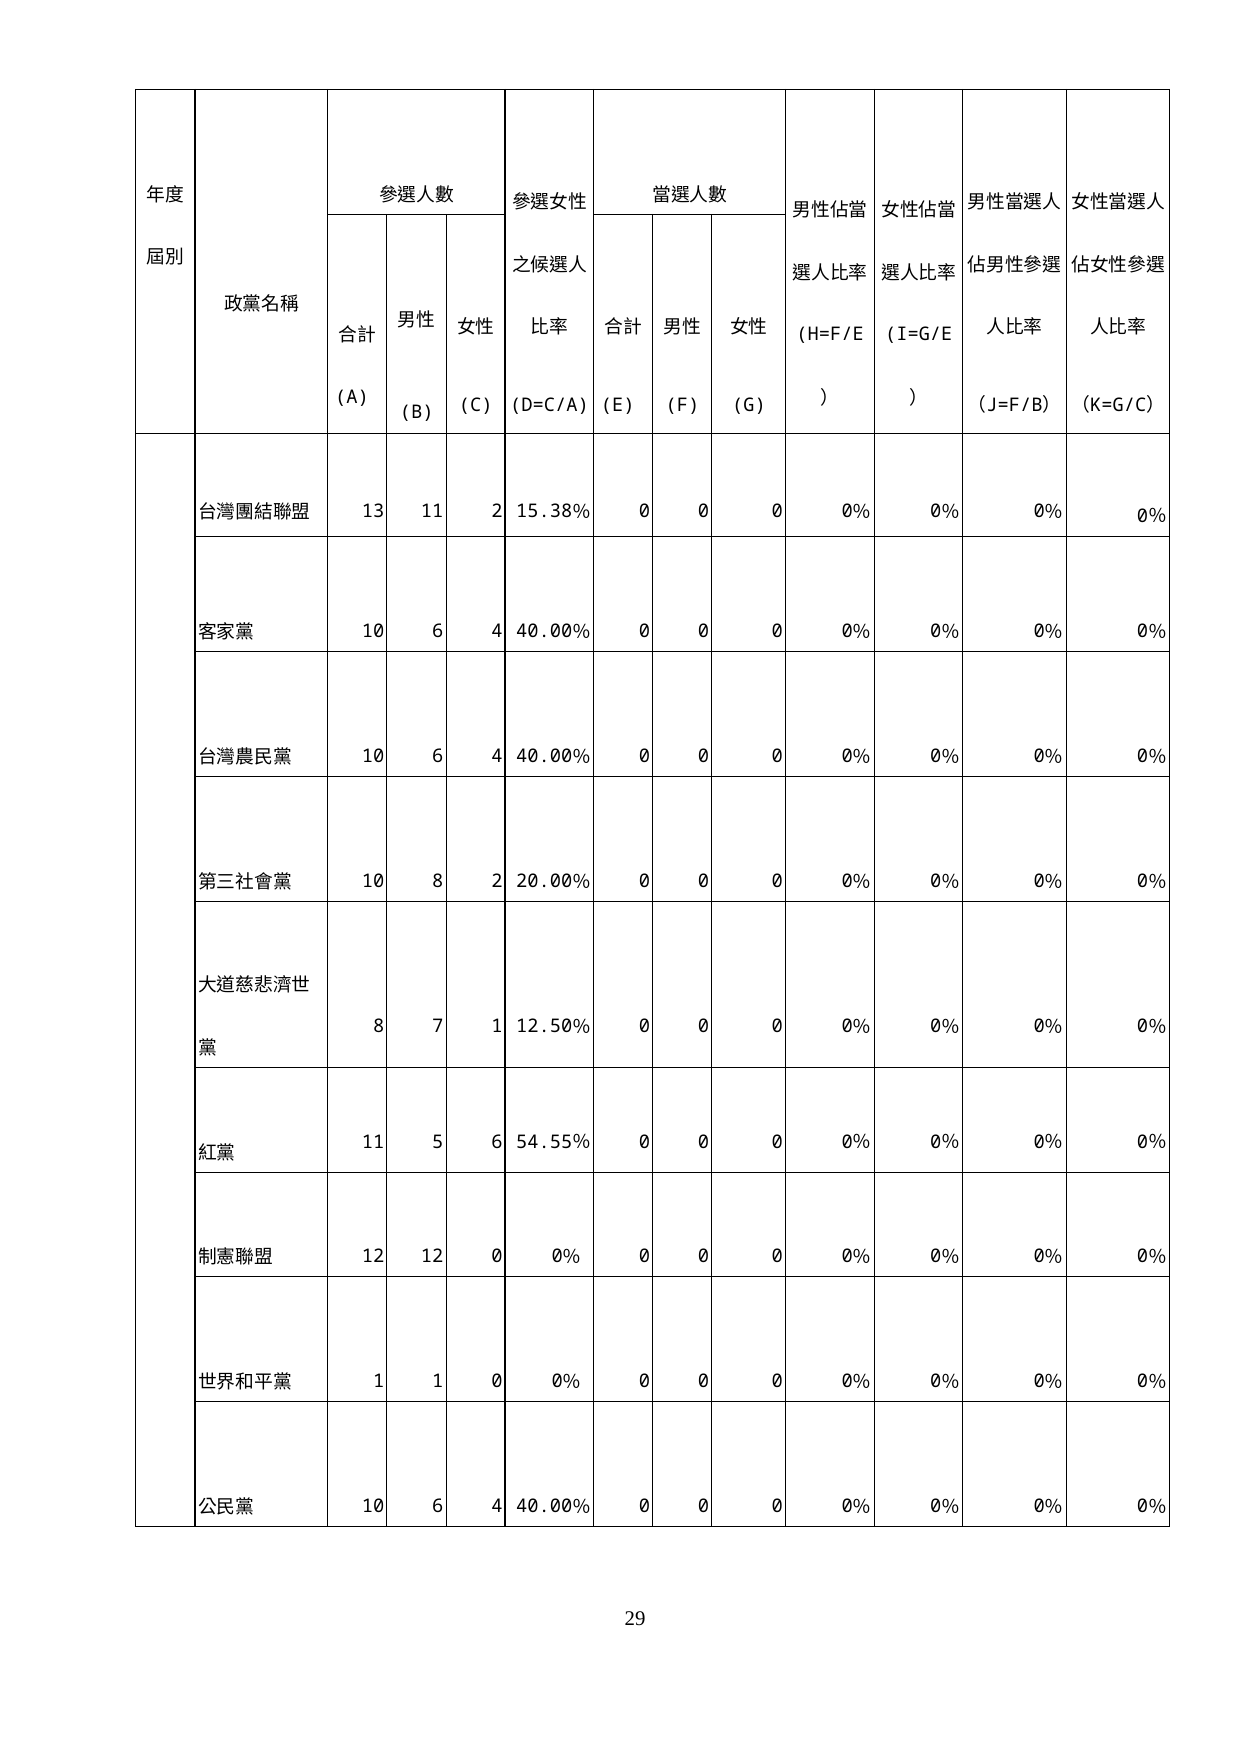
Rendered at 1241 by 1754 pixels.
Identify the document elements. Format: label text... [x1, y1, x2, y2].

table_cell 台灣農民黨 [196, 652, 327, 776]
table_cell 0 [712, 1173, 785, 1276]
table_cell 0％ [1067, 1173, 1169, 1276]
table_cell 0％ [963, 434, 1066, 536]
table_cell 0％ [875, 1402, 962, 1526]
table_cell 6 [447, 1068, 504, 1172]
table_cell 0 [712, 434, 785, 536]
table_cell 0％ [786, 434, 874, 536]
table_cell 0％ [963, 1173, 1066, 1276]
table_header 政黨名稱 [196, 90, 327, 432]
table_cell 客家黨 [196, 537, 327, 651]
table_cell 0％ [1067, 1068, 1169, 1172]
table_cell 制憲聯盟 [196, 1173, 327, 1276]
table_cell 0％ [963, 1277, 1066, 1401]
table_cell 0 [594, 537, 652, 651]
table_cell 0 [653, 652, 711, 776]
table_cell 0 [653, 1068, 711, 1172]
table_cell 0％ [786, 1173, 874, 1276]
table_cell 0％ [786, 777, 874, 901]
table_cell 2 [447, 777, 504, 901]
table_cell 0％ [875, 777, 962, 901]
table_cell 0％ [875, 1277, 962, 1401]
table_cell 0％ [1067, 652, 1169, 776]
table_cell 15.38％ [506, 434, 593, 536]
table_cell 紅黨 [196, 1068, 327, 1172]
table_cell 0％ [786, 902, 874, 1067]
table_cell 0 [653, 537, 711, 651]
table_cell 第三社會黨 [196, 777, 327, 901]
table_cell 7 [387, 902, 446, 1067]
table_cell 12 [387, 1173, 446, 1276]
table_cell 0％ [1067, 434, 1169, 536]
table_cell 男性 (F) [653, 215, 711, 432]
table_cell 11 [387, 434, 446, 536]
table_cell 6 [387, 537, 446, 651]
table_cell 0％ [506, 1173, 593, 1276]
table_cell 世界和平黨 [196, 1277, 327, 1401]
table_cell 0 [594, 652, 652, 776]
table_header 男性佔當選人比率 (H=F/E） [786, 90, 874, 432]
table_header 參選人數 [328, 90, 504, 214]
table_cell 0％ [963, 1068, 1066, 1172]
table_cell 0 [653, 1402, 711, 1526]
table_cell 0 [653, 777, 711, 901]
table_cell 11 [328, 1068, 386, 1172]
table_cell 0％ [963, 902, 1066, 1067]
table_cell 0 [447, 1173, 504, 1276]
table_cell 0 [594, 434, 652, 536]
table_cell 0 [712, 1402, 785, 1526]
table_cell 合計 (A) [328, 215, 386, 432]
table_cell 0％ [875, 652, 962, 776]
table_header 女性當選人佔女性參選人比率 （K=G/C） [1067, 90, 1169, 432]
table_cell 0％ [1067, 537, 1169, 651]
table_cell 女性 (G) [712, 215, 785, 432]
table_cell 0％ [786, 537, 874, 651]
table_cell 0％ [875, 434, 962, 536]
table_cell 12 [328, 1173, 386, 1276]
table_cell 10 [328, 537, 386, 651]
table_cell 2 [447, 434, 504, 536]
table_cell 0％ [786, 1068, 874, 1172]
table_cell 0 [447, 1277, 504, 1401]
table_cell 12.50％ [506, 902, 593, 1067]
table_cell 10 [328, 1402, 386, 1526]
table_cell 0 [653, 1277, 711, 1401]
table_cell 男性 (B) [387, 215, 446, 432]
table_header 當選人數 [594, 90, 785, 214]
table_cell 4 [447, 537, 504, 651]
table_cell 5 [387, 1068, 446, 1172]
table_cell 6 [387, 652, 446, 776]
table_cell 40.00％ [506, 1402, 593, 1526]
table_cell 0％ [786, 652, 874, 776]
table_cell 0 [594, 1402, 652, 1526]
table_cell 0 [712, 777, 785, 901]
table_cell 4 [447, 1402, 504, 1526]
table_cell 0％ [1067, 777, 1169, 901]
table_cell 0 [594, 1277, 652, 1401]
table_cell 公民黨 [196, 1402, 327, 1526]
table_cell 0％ [786, 1277, 874, 1401]
table_cell 20.00％ [506, 777, 593, 901]
table_cell 大道慈悲濟世黨 [196, 902, 327, 1067]
table_cell 合計 (E) [594, 215, 652, 432]
table_cell 0％ [786, 1402, 874, 1526]
table_cell 0 [653, 902, 711, 1067]
table_cell 0 [712, 1068, 785, 1172]
table_cell 1 [447, 902, 504, 1067]
table_cell 54.55％ [506, 1068, 593, 1172]
table_cell 1 [387, 1277, 446, 1401]
table_cell 0 [712, 1277, 785, 1401]
table_cell 0％ [1067, 902, 1169, 1067]
table_cell 40.00％ [506, 652, 593, 776]
table_cell 0 [712, 902, 785, 1067]
table_cell 0％ [506, 1277, 593, 1401]
table_cell 8 [387, 777, 446, 901]
table_cell 0 [594, 777, 652, 901]
table_header 參選女性之候選人比率 (D=C/A) [506, 90, 593, 432]
table_cell 0 [653, 434, 711, 536]
table_cell 10 [328, 652, 386, 776]
table_cell 0％ [963, 652, 1066, 776]
table_cell 0％ [963, 1402, 1066, 1526]
table_cell 8 [328, 902, 386, 1067]
table_cell 0％ [963, 537, 1066, 651]
table_cell 0 [594, 902, 652, 1067]
table_cell 40.00％ [506, 537, 593, 651]
table_cell 0 [594, 1173, 652, 1276]
table_cell 4 [447, 652, 504, 776]
table_cell 0 [712, 652, 785, 776]
table_cell 0 [712, 537, 785, 651]
table_cell 0 [653, 1173, 711, 1276]
table_cell 13 [328, 434, 386, 536]
table_cell 1 [328, 1277, 386, 1401]
table_cell 台灣團結聯盟 [196, 434, 327, 536]
table_cell 0％ [1067, 1277, 1169, 1401]
table_cell 0％ [875, 1173, 962, 1276]
table_cell 0％ [875, 1068, 962, 1172]
table_cell 女性 (C) [447, 215, 504, 432]
table_cell 10 [328, 777, 386, 901]
table_cell 6 [387, 1402, 446, 1526]
table_header 男性當選人佔男性參選人比率 （J=F/B） [963, 90, 1066, 432]
table_cell 0％ [1067, 1402, 1169, 1526]
table_cell 0 [594, 1068, 652, 1172]
table_cell 0％ [875, 902, 962, 1067]
table_cell 0％ [963, 777, 1066, 901]
table_header 年度 屆別 [136, 90, 194, 432]
table_cell 0％ [875, 537, 962, 651]
table_header 女性佔當選人比率 (I=G/E） [875, 90, 962, 432]
table_cell [136, 434, 194, 1526]
